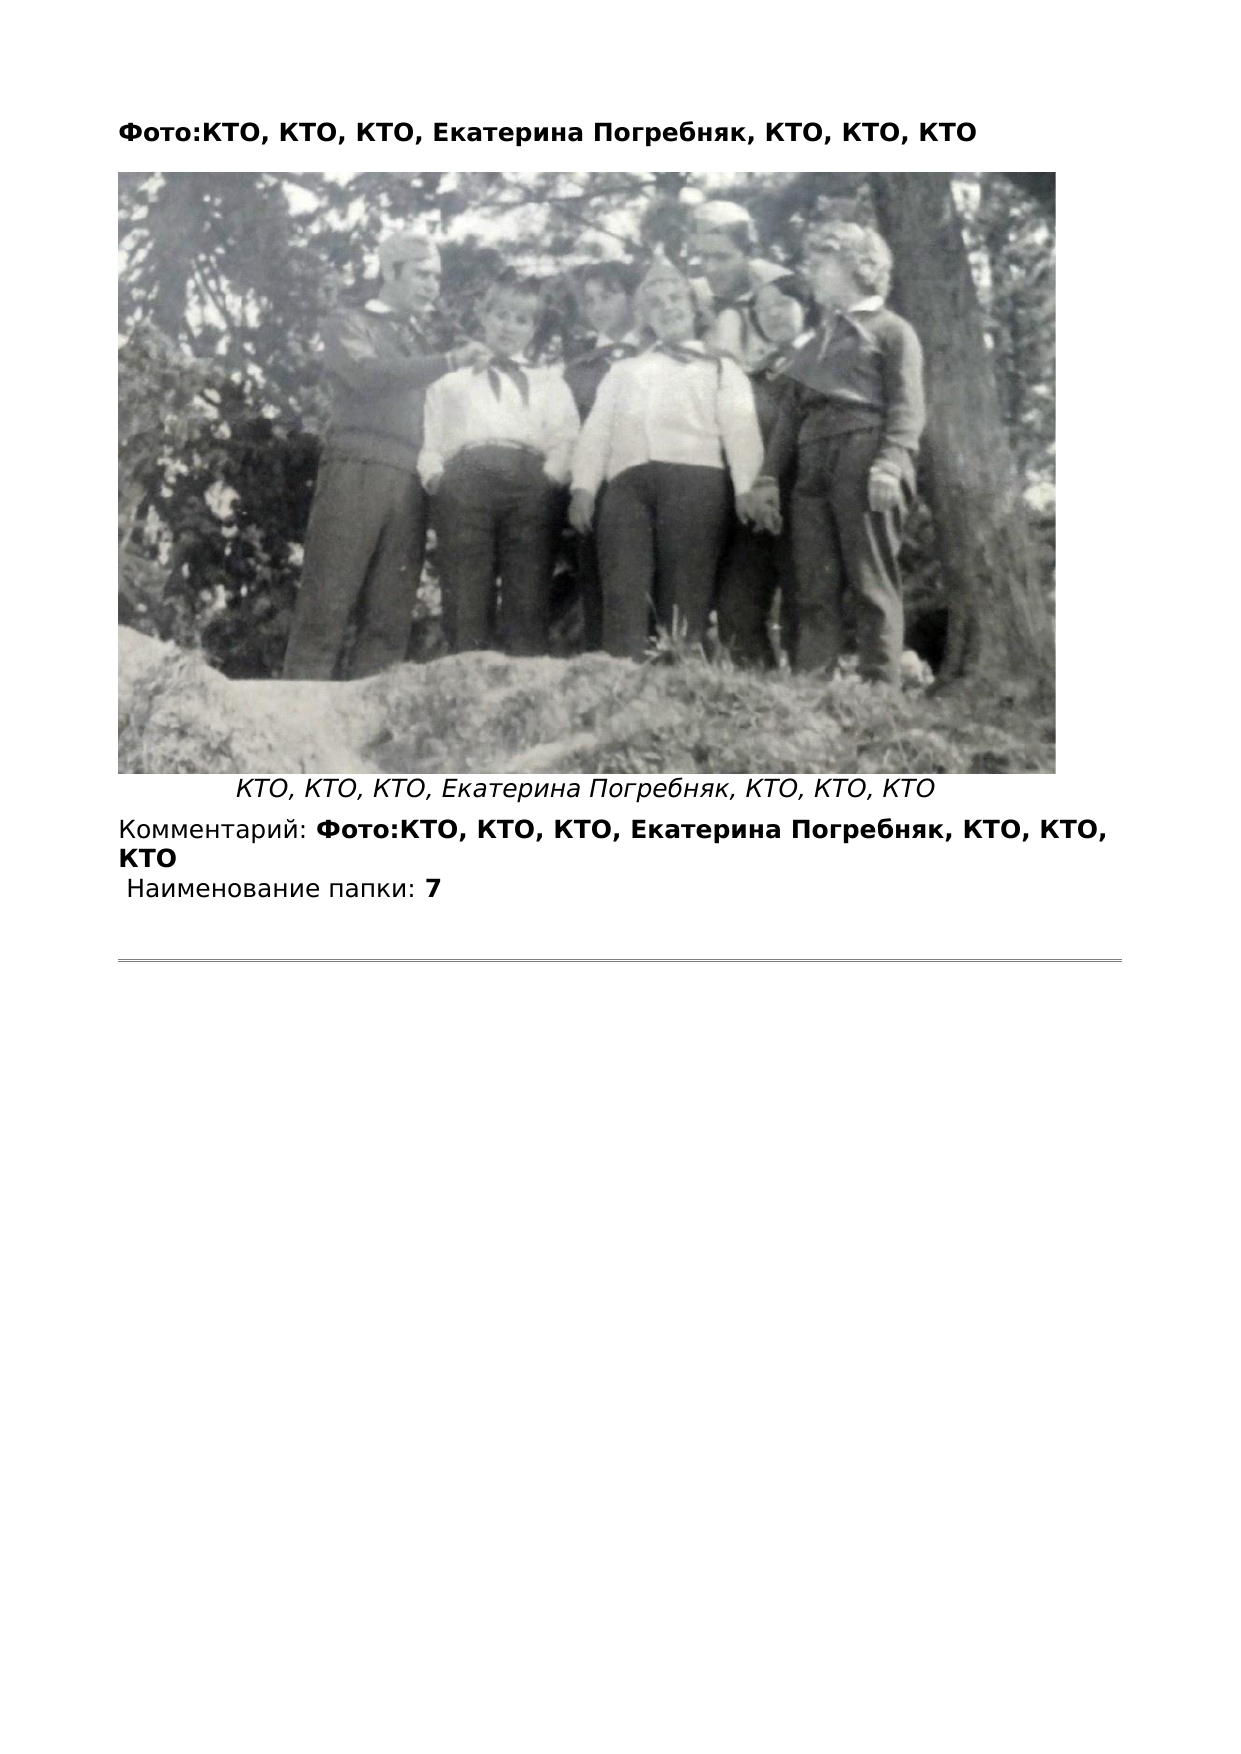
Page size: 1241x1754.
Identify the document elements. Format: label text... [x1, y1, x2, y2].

text КТО, КТО, КТО, Екатерина Погребняк, КТО, КТО, КТО [118, 774, 1056, 803]
picture [118, 172, 1056, 774]
text Комментарий: Фото:КТО, КТО, КТО, Екатерина Погребняк, КТО, КТО, КТО Наименование папки: 7 [118, 816, 1122, 932]
subtitle Фото:КТО, КТО, КТО, Екатерина Погребняк, КТО, КТО, КТО [118, 118, 1122, 147]
